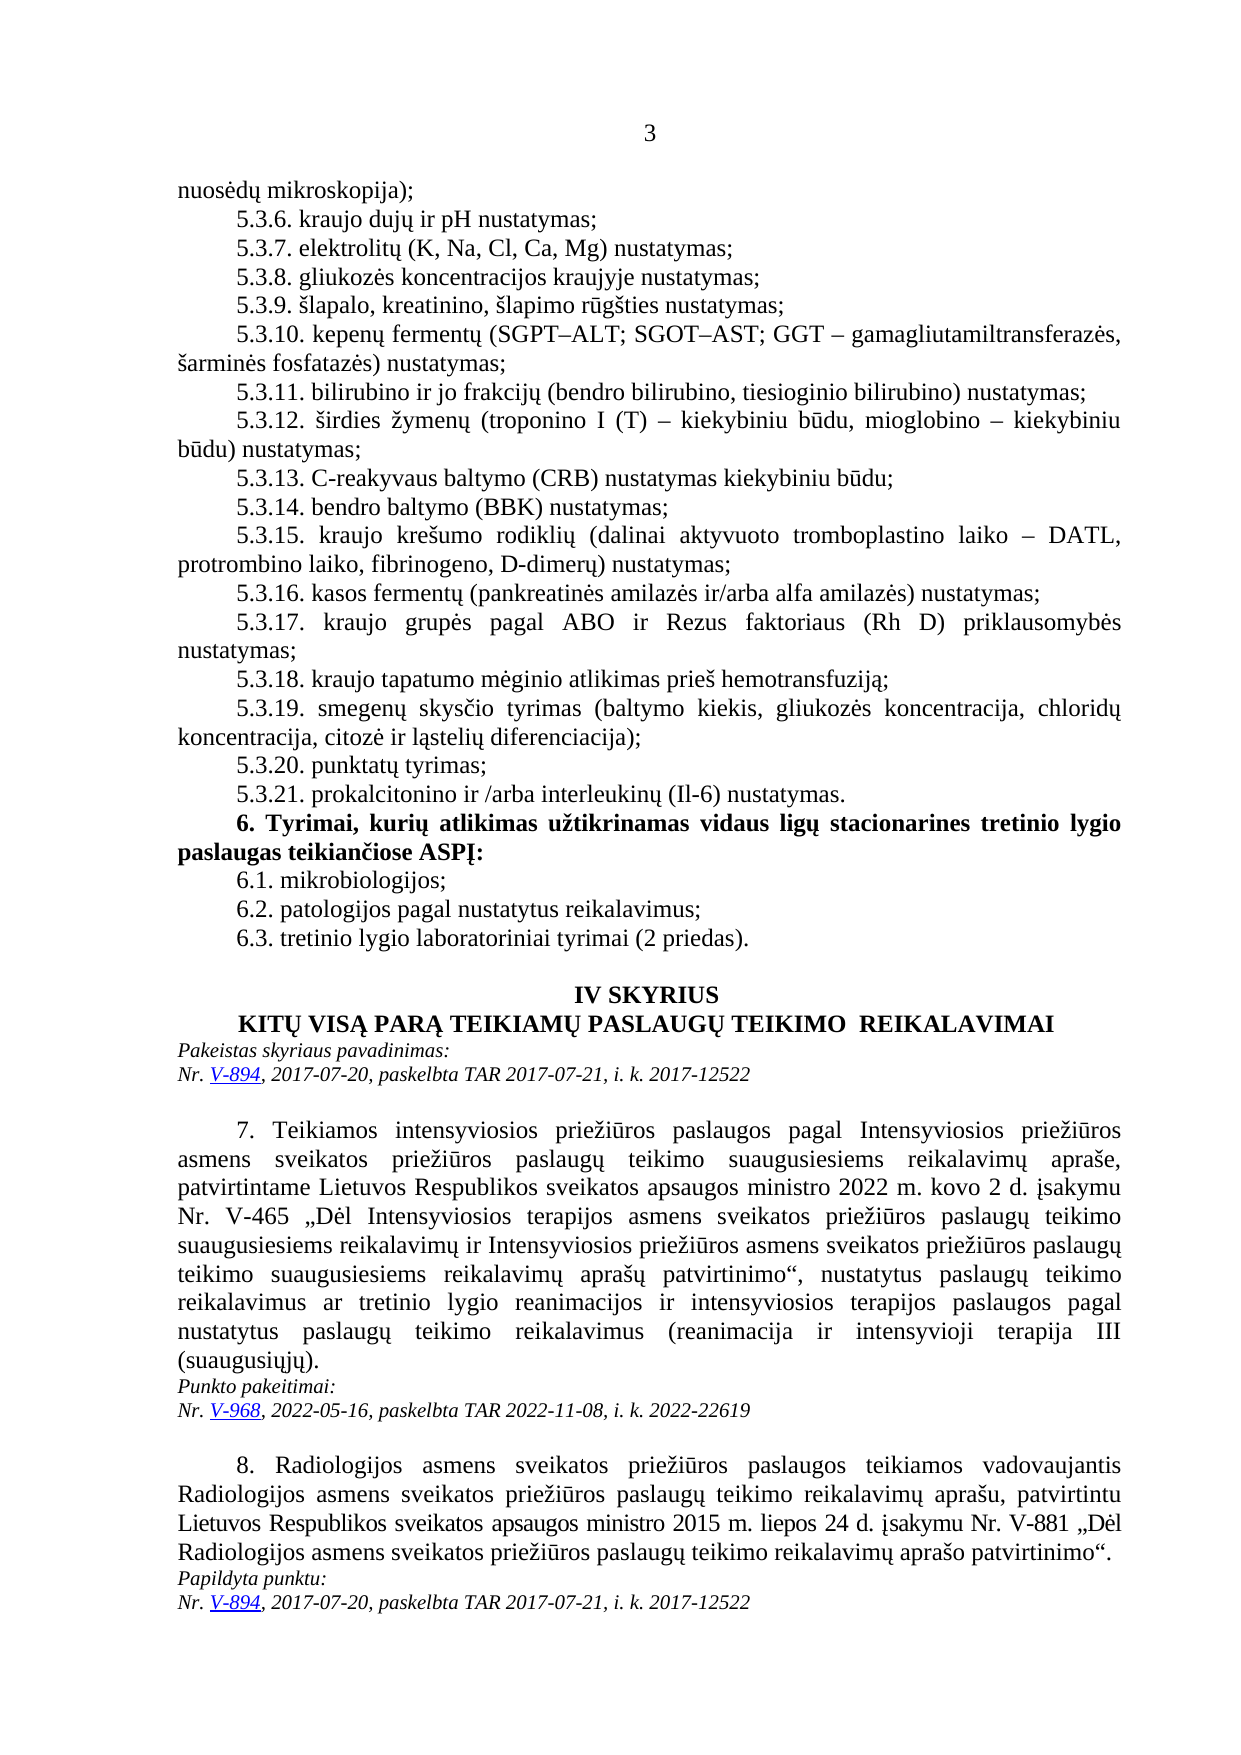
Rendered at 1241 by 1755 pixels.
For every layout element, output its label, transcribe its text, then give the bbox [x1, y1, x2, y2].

text nuosėdų mikroskopija); [177, 176, 1122, 204]
text IV SKYRIUS KITŲ VISĄ PARĄ TEIKIAMŲ PASLAUGŲ TEIKIMO REIKALAVIMAI [177, 981, 1122, 1038]
text 5.3.13. C-reakyvaus baltymo (CRB) nustatymas kiekybiniu būdu; [177, 463, 1122, 492]
text 5.3.18. kraujo tapatumo mėginio atlikimas prieš hemotransfuziją; [177, 664, 1122, 693]
text 5.3.14. bendro baltymo (BBK) nustatymas; [177, 492, 1122, 521]
text 5.3.6. kraujo dujų ir pH nustatymas; [177, 204, 1122, 233]
text 6.2. patologijos pagal nustatytus reikalavimus; [177, 894, 1122, 923]
text Nr. V-968, 2022-05-16, paskelbta TAR 2022-11-08, i. k. 2022-22619 [177, 1398, 1122, 1422]
text Papildyta punktu: [177, 1566, 1122, 1590]
text 5.3.11. bilirubino ir jo frakcijų (bendro bilirubino, tiesioginio bilirubino) nustatymas; [177, 377, 1122, 406]
text 6.3. tretinio lygio laboratoriniai tyrimai (2 priedas). [177, 923, 1122, 952]
text 5.3.16. kasos fermentų (pankreatinės amilazės ir/arba alfa amilazės) nustatymas; [177, 578, 1122, 607]
text 7. Teikiamos intensyviosios priežiūros paslaugos pagal Intensyviosios priežiūros asmens sveikatos priežiūros paslaugų teikimo suaugusiesiems reikalavimų apraše, patvirtintame Lietuvos Respublikos sveikatos apsaugos ministro 2022 m. kovo 2 d. įsakymu Nr. V-465 „Dėl Intensyviosios terapijos asmens sveikatos priežiūros paslaugų teikimo suaugusiesiems reikalavimų ir Intensyviosios priežiūros asmens sveikatos priežiūros paslaugų teikimo suaugusiesiems reikalavimų aprašų patvirtinimo“, nustatytus paslaugų teikimo reikalavimus ar tretinio lygio reanimacijos ir intensyviosios terapijos paslaugos pagal nustatytus paslaugų teikimo reikalavimus (reanimacija ir intensyvioji terapija III (suaugusiųjų). [177, 1115, 1122, 1374]
text 5.3.15. kraujo krešumo rodiklių (dalinai aktyvuoto tromboplastino laiko – DATL, protrombino laiko, fibrinogeno, D-dimerų) nustatymas; [177, 521, 1122, 578]
text 5.3.7. elektrolitų (K, Na, Cl, Ca, Mg) nustatymas; [177, 233, 1122, 262]
text Nr. V-894, 2017-07-20, paskelbta TAR 2017-07-21, i. k. 2017-12522 [177, 1590, 1122, 1614]
text 5.3.20. punktatų tyrimas; [177, 751, 1122, 779]
text 6. Tyrimai, kurių atlikimas užtikrinamas vidaus ligų stacionarines tretinio lygio paslaugas teikiančiose ASPĮ: [177, 808, 1122, 866]
text 5.3.19. smegenų skysčio tyrimas (baltymo kiekis, gliukozės koncentracija, chloridų koncentracija, citozė ir ląstelių diferenciacija); [177, 693, 1122, 751]
text 5.3.17. kraujo grupės pagal ABO ir Rezus faktoriaus (Rh D) priklausomybės nustatymas; [177, 607, 1122, 664]
text 5.3.10. kepenų fermentų (SGPT–ALT; SGOT–AST; GGT – gamagliutamiltransferazės, šarminės fosfatazės) nustatymas; [177, 319, 1122, 377]
text 6.1. mikrobiologijos; [177, 866, 1122, 894]
text Nr. V-894, 2017-07-20, paskelbta TAR 2017-07-21, i. k. 2017-12522 [177, 1062, 1122, 1086]
text 8. Radiologijos asmens sveikatos priežiūros paslaugos teikiamos vadovaujantis Radiologijos asmens sveikatos priežiūros paslaugų teikimo reikalavimų aprašu, patvirtintu Lietuvos Respublikos sveikatos apsaugos ministro 2015 m. liepos 24 d. įsakymu Nr. V-881 „Dėl Radiologijos asmens sveikatos priežiūros paslaugų teikimo reikalavimų aprašo patvirtinimo“. [177, 1451, 1122, 1566]
text 5.3.21. prokalcitonino ir /arba interleukinų (Il-6) nustatymas. [177, 779, 1122, 808]
text Pakeistas skyriaus pavadinimas: [177, 1038, 1122, 1062]
text Punkto pakeitimai: [177, 1374, 1122, 1398]
text 5.3.8. gliukozės koncentracijos kraujyje nustatymas; [177, 262, 1122, 291]
text 5.3.9. šlapalo, kreatinino, šlapimo rūgšties nustatymas; [177, 291, 1122, 319]
text 5.3.12. širdies žymenų (troponino I (T) – kiekybiniu būdu, mioglobino – kiekybiniu būdu) nustatymas; [177, 406, 1122, 463]
